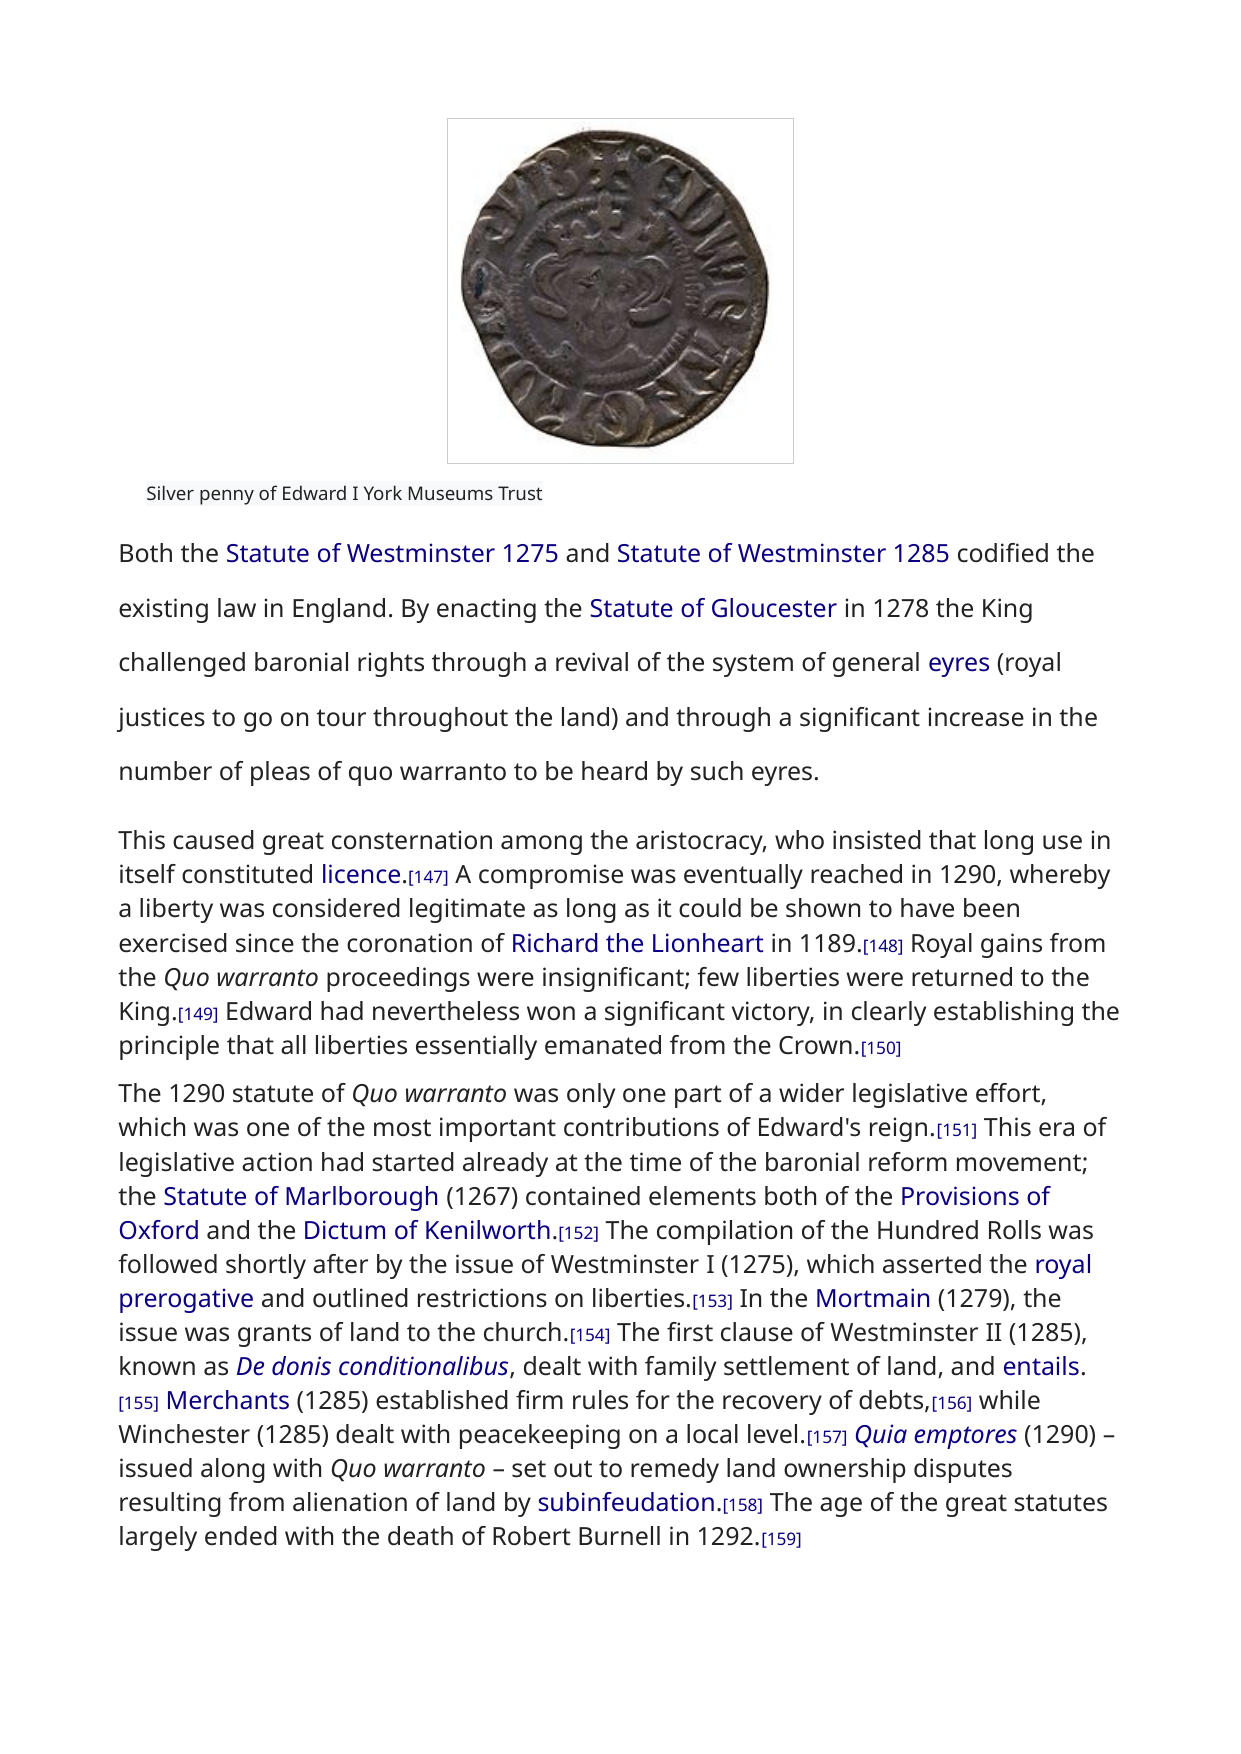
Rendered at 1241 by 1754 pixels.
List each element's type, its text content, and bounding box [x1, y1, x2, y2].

text The 1290 statute of Quo warranto was only one part of a wider legislative effort, which was one of the most important contributions of Edward's reign.[151] This era of legislative action had started already at the time of the baronial reform movement; the Statute of Marlborough (1267) contained elements both of the Provisions of Oxford and the Dictum of Kenilworth.[152] The compilation of the Hundred Rolls was followed shortly after by the issue of Westminster I (1275), which asserted the royal prerogative and outlined restrictions on liberties.[153] In the Mortmain (1279), the issue was grants of land to the church.[154] The first clause of Westminster II (1285), known as De donis conditionalibus, dealt with family settlement of land, and entails.[155] Merchants (1285) established firm rules for the recovery of debts,[156] while Winchester (1285) dealt with peacekeeping on a local level.[157] Quia emptores (1290) – issued along with Quo warranto – set out to remedy land ownership disputes resulting from alienation of land by subinfeudation.[158] The age of the great statutes largely ended with the death of Robert Burnell in 1292.[159] [118, 1076, 1122, 1553]
text This caused great consternation among the aristocracy, who insisted that long use in itself constituted licence.[147] A compromise was eventually reached in 1290, whereby a liberty was considered legitimate as long as it could be shown to have been exercised since the coronation of Richard the Lionheart in 1189.[148] Royal gains from the Quo warranto proceedings were insignificant; few liberties were returned to the King.[149] Edward had nevertheless won a significant victory, in clearly establishing the principle that all liberties essentially emanated from the Crown.[150] [118, 823, 1122, 1061]
text Both the Statute of Westminster 1275 and Statute of Westminster 1285 codified the existing law in England. By enacting the Statute of Gloucester in 1278 the King challenged baronial rights through a revival of the system of general eyres (royal justices to go on tour throughout the land) and through a significant increase in the number of pleas of quo warranto to be heard by such eyres. [118, 536, 1122, 788]
text Silver penny of Edward I York Museums Trust [123, 481, 1122, 506]
picture [449, 121, 791, 461]
